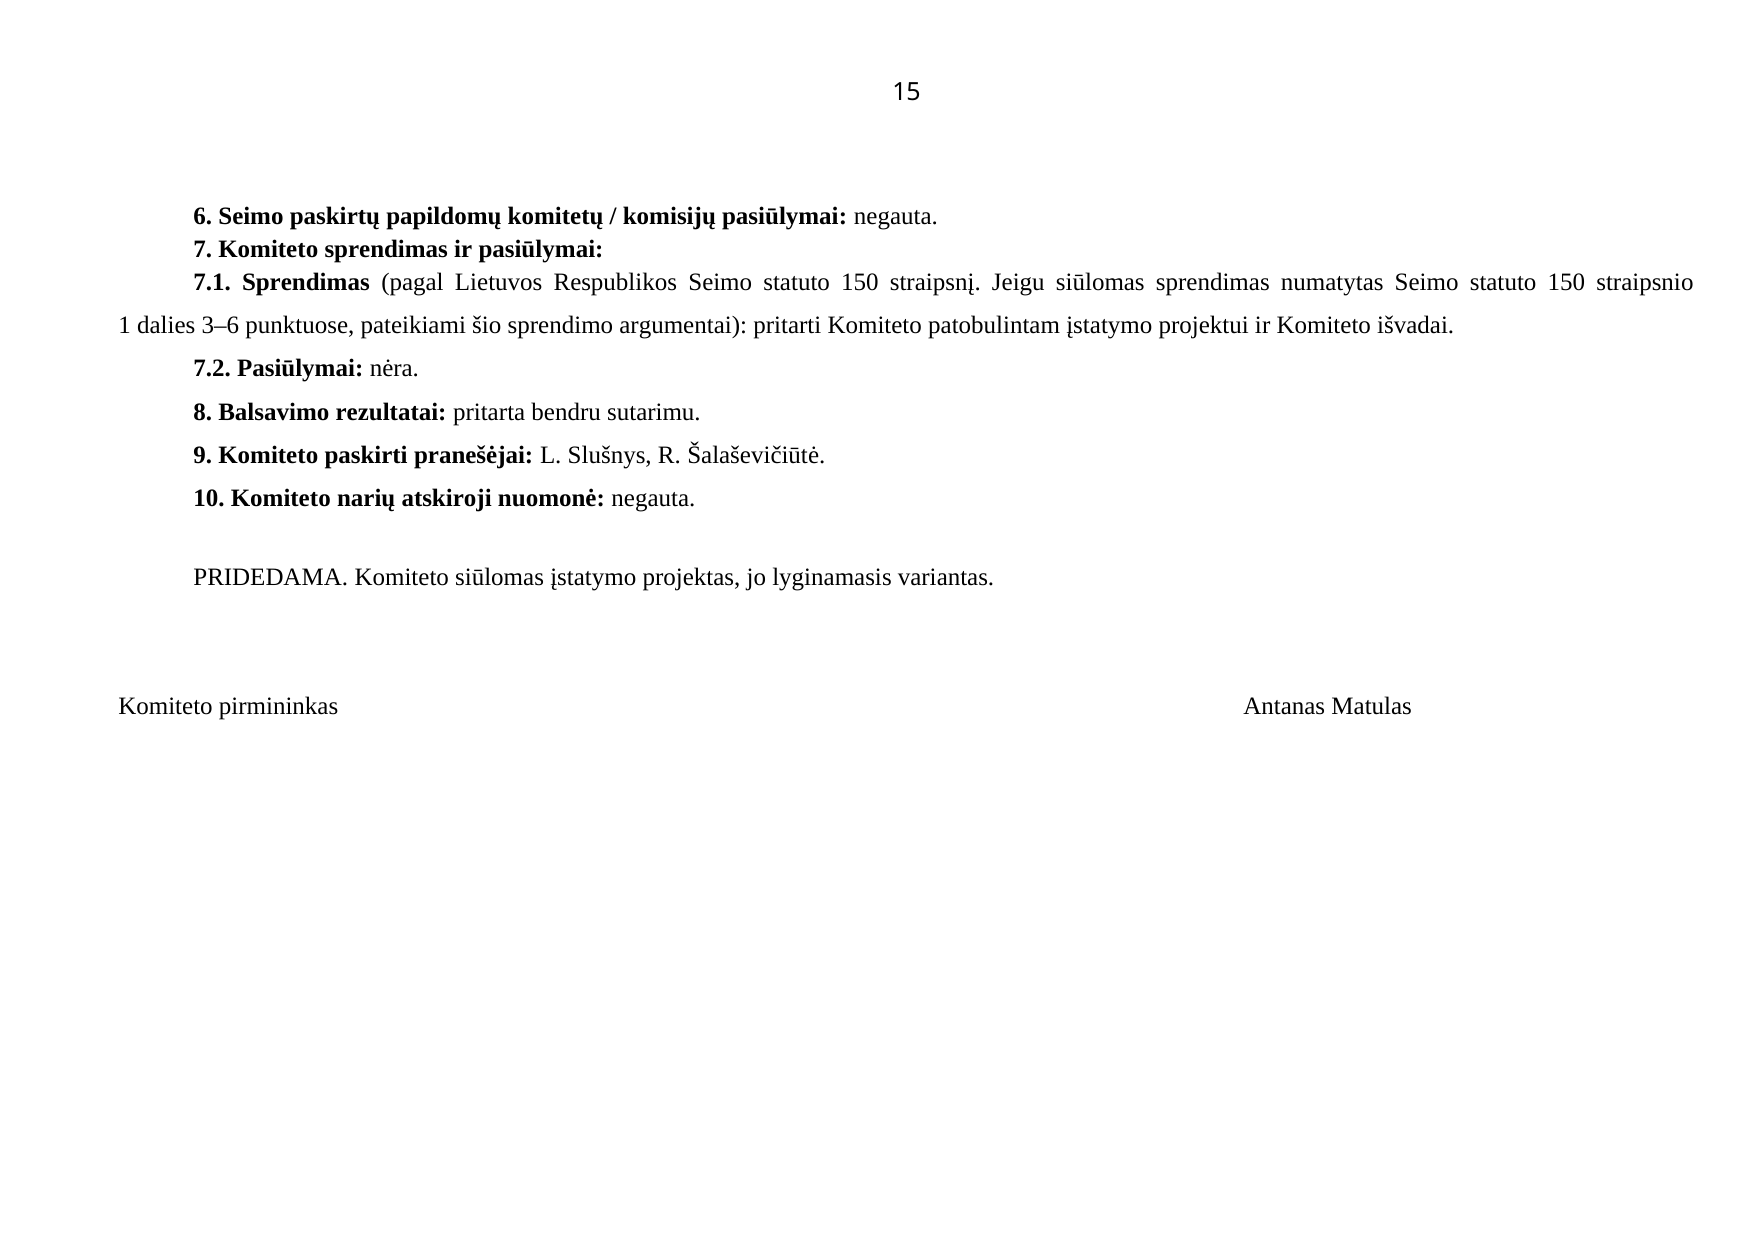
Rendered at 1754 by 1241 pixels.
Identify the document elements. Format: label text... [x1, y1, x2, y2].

subtitle 6. Seimo paskirtų papildomų komitetų / komisijų pasiūlymai: negauta. [118, 201, 1695, 230]
text 7.2. Pasiūlymai: nėra. [118, 353, 1695, 382]
text 10. Komiteto narių atskiroji nuomonė: negauta. [118, 483, 1695, 512]
text 7. Komiteto sprendimas ir pasiūlymai: [118, 234, 1695, 263]
text 7.1. Sprendimas (pagal Lietuvos Respublikos Seimo statuto 150 straipsnį. Jeigu siūlomas sprendimas numatytas Seimo statuto 150 straipsnio 1 dalies 3–6 punktuose, pateikiami šio sprendimo argumentai): pritarti Komiteto patobulintam įstatymo projektui ir Komiteto išvadai. [118, 267, 1695, 339]
text Komiteto pirmininkas Antanas Matulas [118, 691, 1695, 720]
text 9. Komiteto paskirti pranešėjai: L. Slušnys, R. Šalaševičiūtė. [118, 440, 1695, 468]
text 8. Balsavimo rezultatai: pritarta bendru sutarimu. [118, 397, 1695, 425]
text PRIDEDAMA. Komiteto siūlomas įstatymo projektas, jo lyginamasis variantas. [118, 562, 1695, 591]
